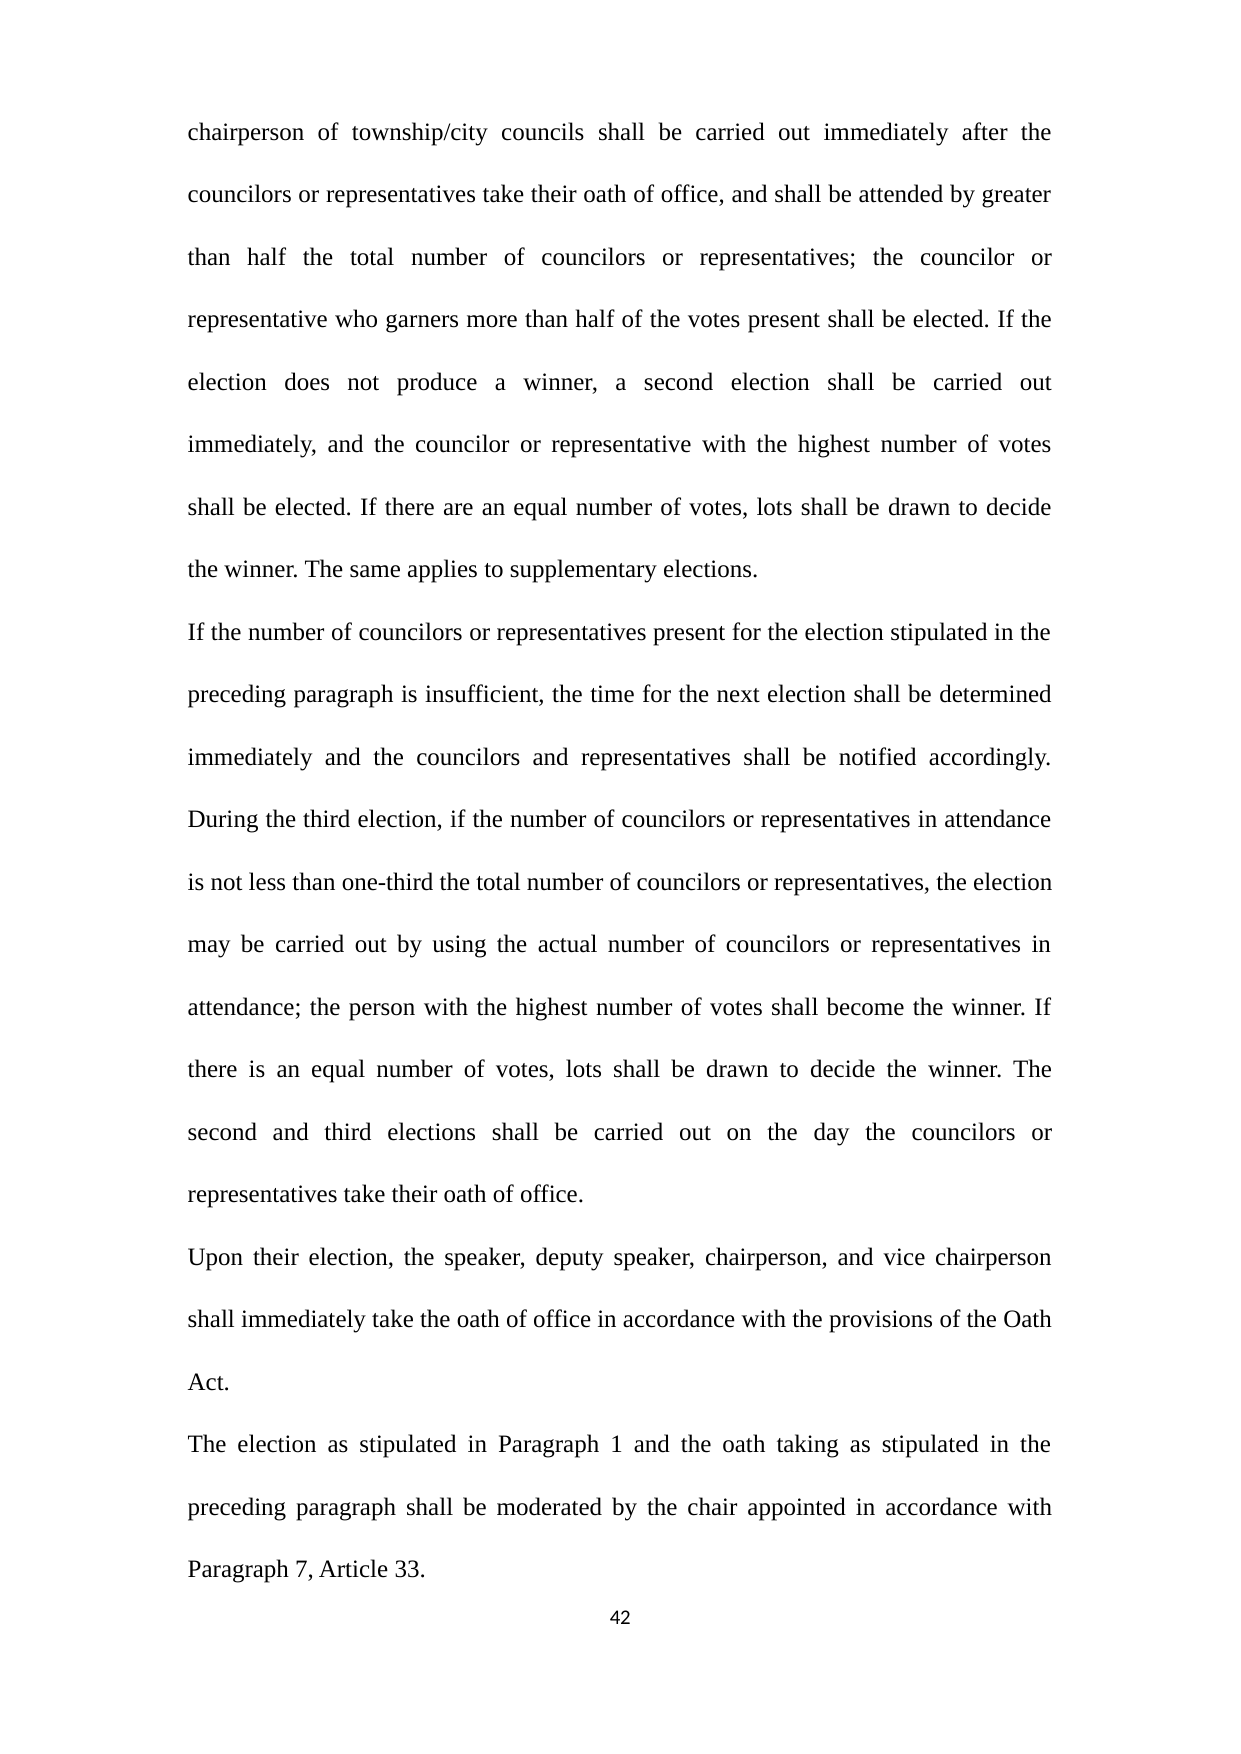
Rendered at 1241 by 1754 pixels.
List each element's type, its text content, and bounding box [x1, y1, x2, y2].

text Upon their election, the speaker, deputy speaker, chairperson, and vice chairperson shall immediately take the oath of office in accordance with the provisions of the Oath Act. [187, 1214, 1053, 1402]
text If the number of councilors or representatives present for the election stipulated in the preceding paragraph is insufficient, the time for the next election shall be determined immediately and the councilors and representatives shall be notified accordingly. During the third election, if the number of councilors or representatives in attendance is not less than one-third the total number of councilors or representatives, the election may be carried out by using the actual number of councilors or representatives in attendance; the person with the highest number of votes shall become the winner. If there is an equal number of votes, lots shall be drawn to decide the winner. The second and third elections shall be carried out on the day the councilors or representatives take their oath of office. [187, 589, 1053, 1214]
text The election as stipulated in Paragraph 1 and the oath taking as stipulated in the preceding paragraph shall be moderated by the chair appointed in accordance with Paragraph 7, Article 33. [187, 1402, 1053, 1589]
text chairperson of township/city councils shall be carried out immediately after the councilors or representatives take their oath of office, and shall be attended by greater than half the total number of councilors or representatives; the councilor or representative who garners more than half of the votes present shall be elected. If the election does not produce a winner, a second election shall be carried out immediately, and the councilor or representative with the highest number of votes shall be elected. If there are an equal number of votes, lots shall be drawn to decide the winner. The same applies to supplementary elections. [187, 89, 1053, 589]
